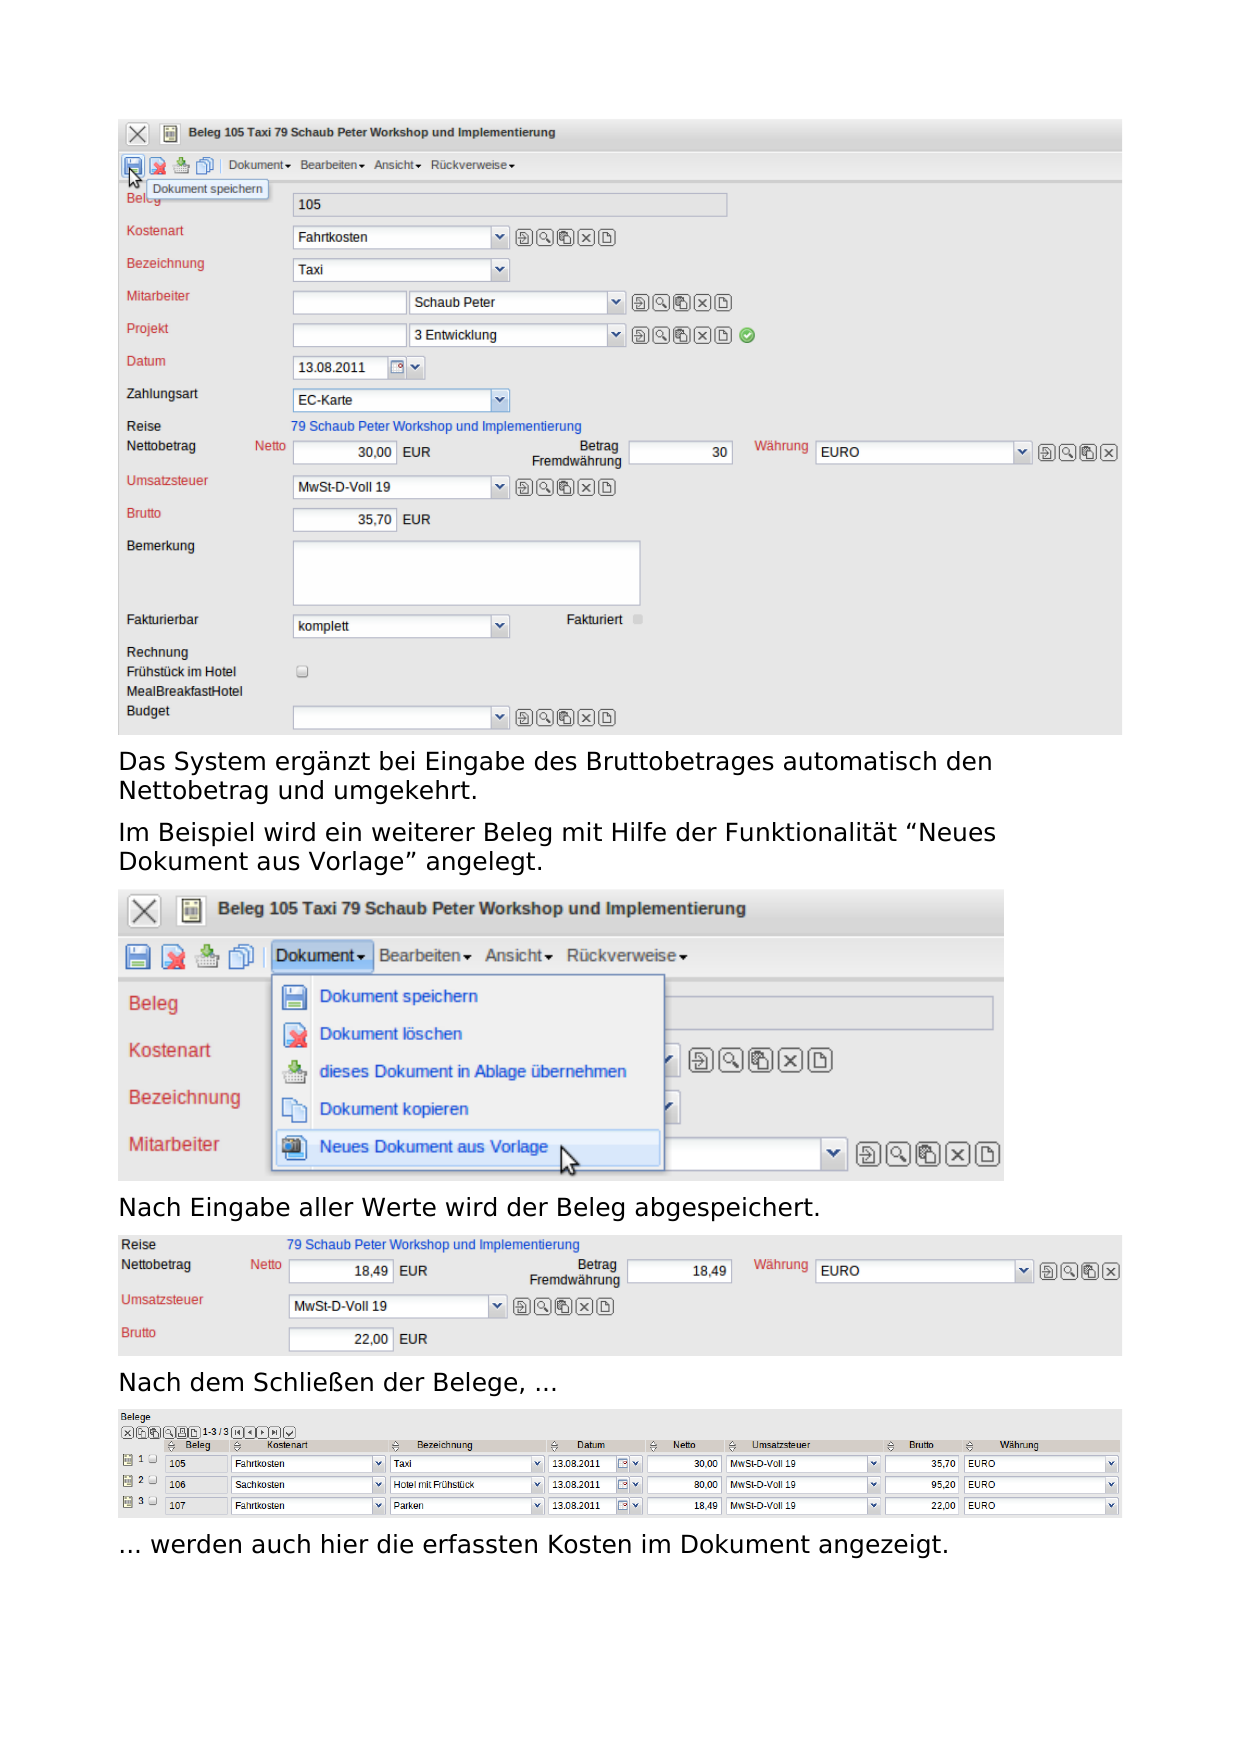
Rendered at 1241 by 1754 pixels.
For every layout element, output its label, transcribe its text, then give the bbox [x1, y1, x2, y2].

picture [118, 888, 1004, 1181]
text ... werden auch hier die erfassten Kosten im Dokument angezeigt. [118, 1530, 1122, 1559]
text Nach dem Schließen der Belege, ... [118, 1368, 1122, 1397]
text Das System ergänzt bei Eingabe des Bruttobetrages automatisch den Nettobetrag und umgekehrt. [118, 747, 1122, 805]
text Nach Eingabe aller Werte wird der Beleg abgespeichert. [118, 1193, 1122, 1223]
picture [118, 1235, 1123, 1356]
picture [118, 1409, 1123, 1518]
picture [118, 118, 1123, 735]
text Im Beispiel wird ein weiterer Beleg mit Hilfe der Funktionalität “Neues Dokument aus Vorlage” angelegt. [118, 818, 1122, 876]
